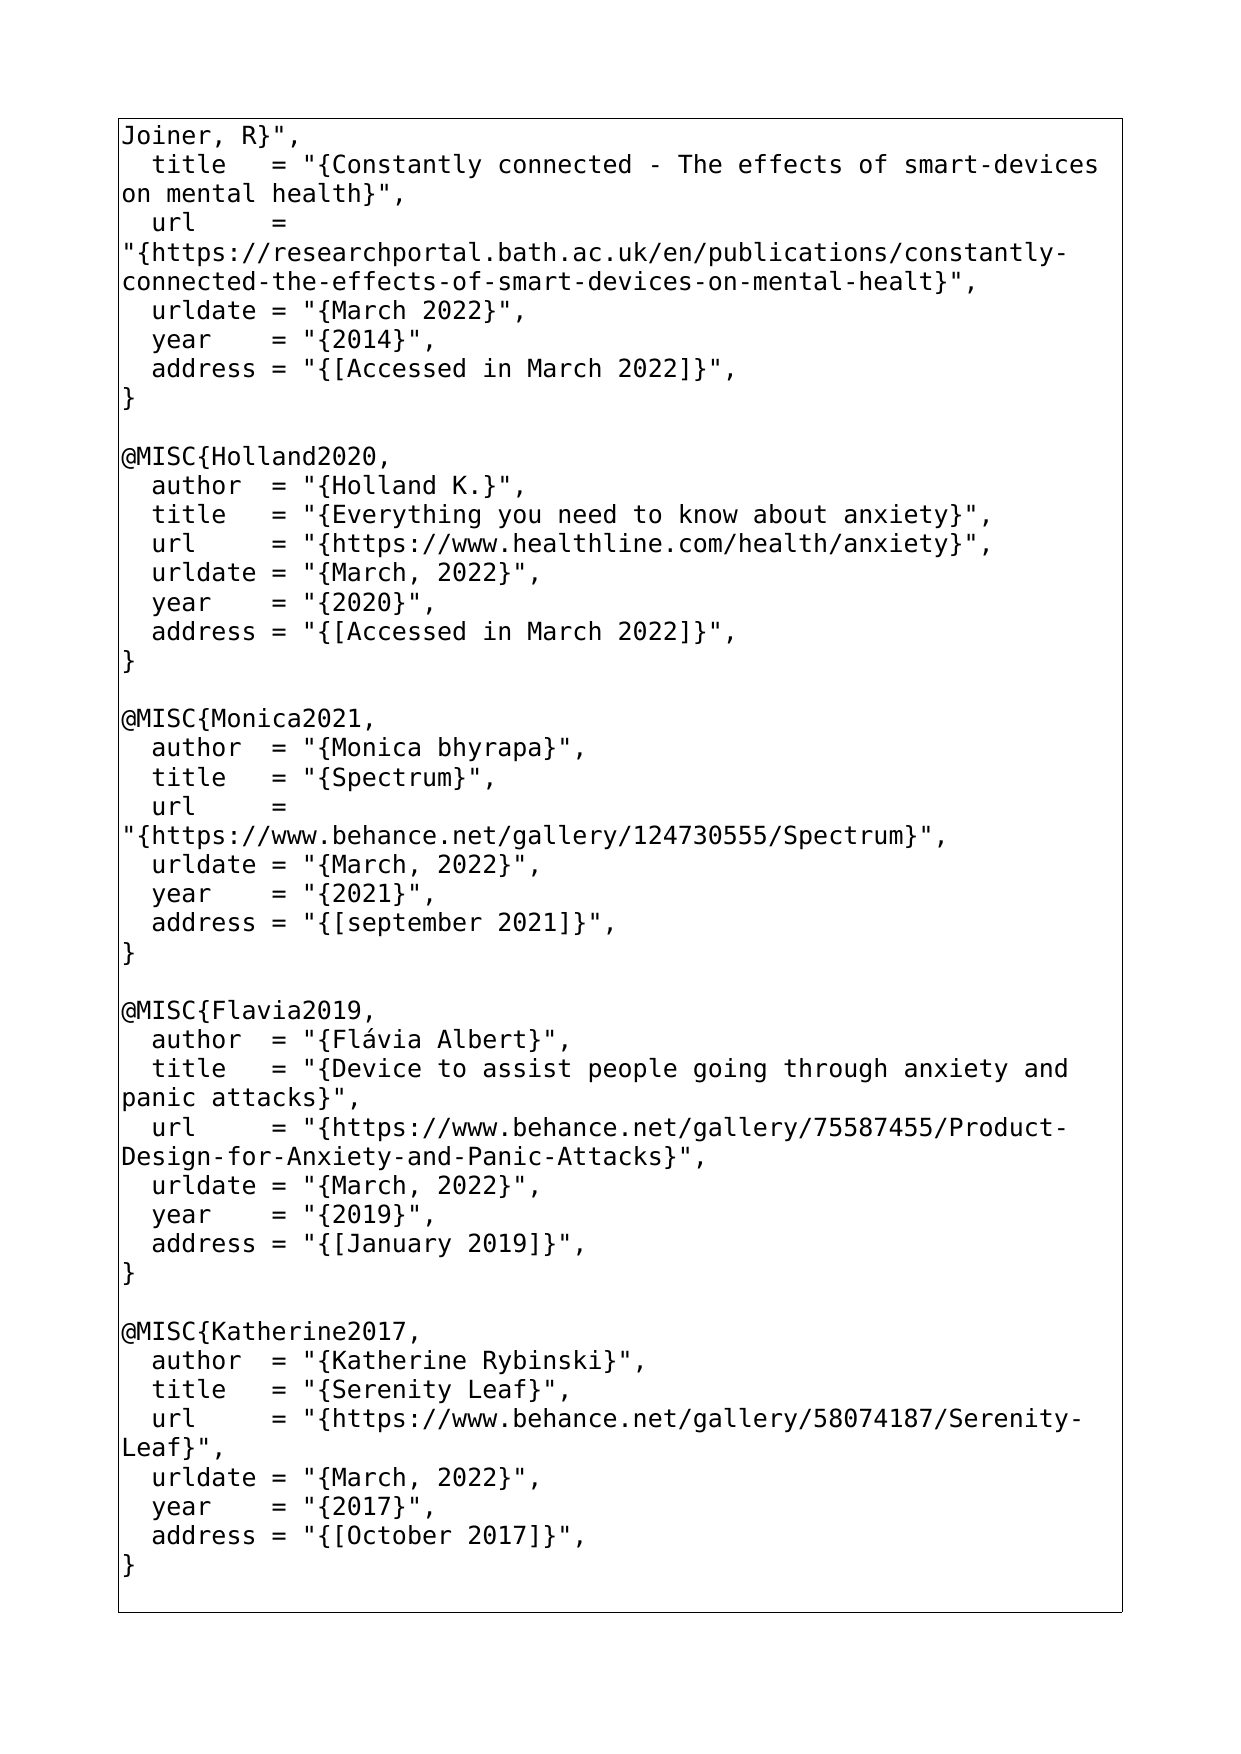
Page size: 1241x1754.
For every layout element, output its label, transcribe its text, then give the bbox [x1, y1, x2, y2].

table_header Joiner, R}", title = "{Constantly connected - The effects of smart-devices on mental health}", url = "{https://researchportal.bath.ac.uk/en/publications/constantly-connected-the-effects-of-smart-devices-on-mental-healt}", urldate = "{March 2022}", year = "{2014}", address = "{[Accessed in March 2022]}", } @MISC{Holland2020, author = "{Holland K.}", title = "{Everything you need to know about anxiety}", url = "{https://www.healthline.com/health/anxiety}", urldate = "{March, 2022}", year = "{2020}", address = "{[Accessed in March 2022]}", } @MISC{Monica2021, author = "{Monica bhyrapa}", title = "{Spectrum}", url = "{https://www.behance.net/gallery/124730555/Spectrum}", urldate = "{March, 2022}", year = "{2021}", address = "{[september 2021]}", } @MISC{Flavia2019, author = "{Flávia Albert}", title = "{Device to assist people going through anxiety and panic attacks}", url = "{https://www.behance.net/gallery/75587455/Product-Design-for-Anxiety-and-Panic-Attacks}", urldate = "{March, 2022}", year = "{2019}", address = "{[January 2019]}", } @MISC{Katherine2017, author = "{Katherine Rybinski}", title = "{Serenity Leaf}", url = "{https://www.behance.net/gallery/58074187/Serenity-Leaf}", urldate = "{March, 2022}", year = "{2017}", address = "{[October 2017]}", } [119, 119, 1122, 1612]
